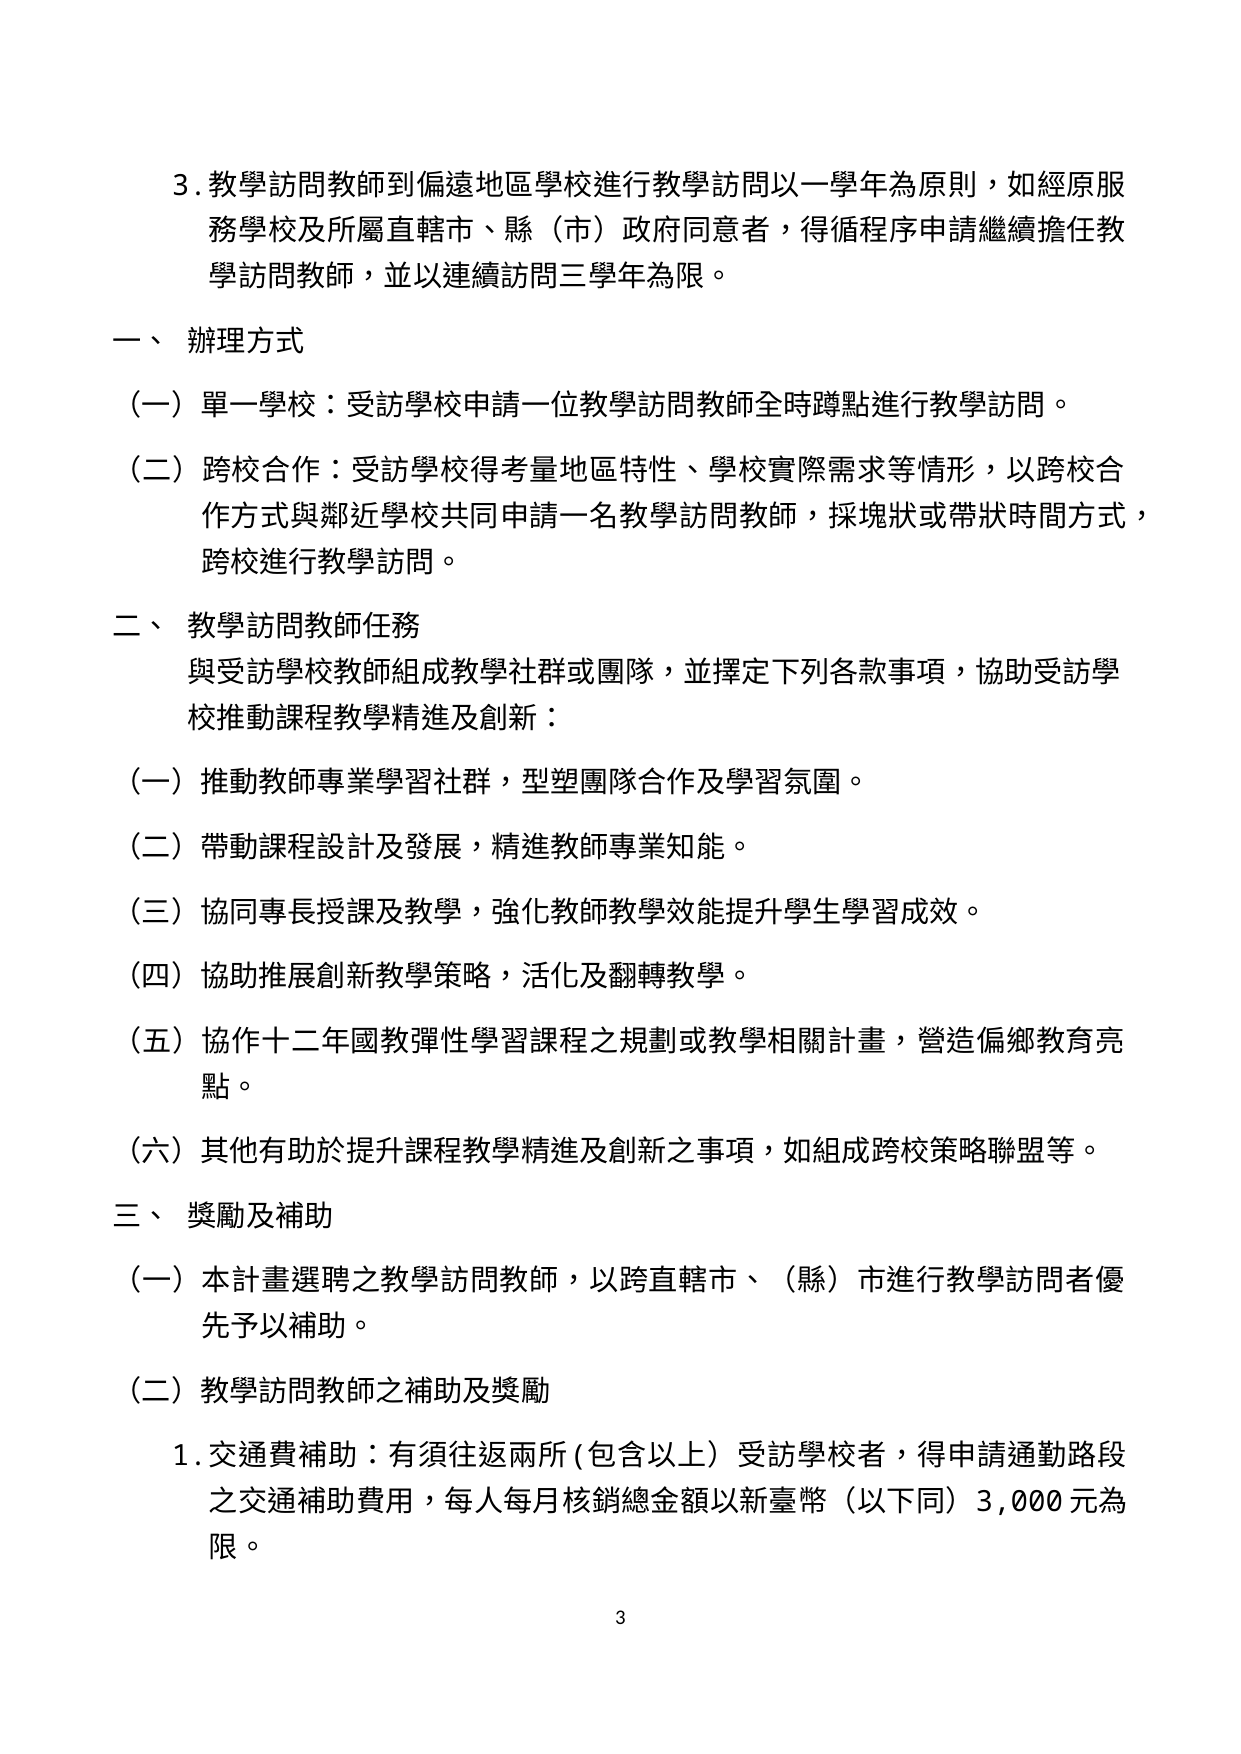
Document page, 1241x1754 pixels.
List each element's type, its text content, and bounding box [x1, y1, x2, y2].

text （二）跨校合作：受訪學校得考量地區特性、學校實際需求等情形，以跨校合作方式與鄰近學校共同申請一名教學訪問教師，採塊狀或帶狀時間方式，跨校進行教學訪問。 [112, 444, 1128, 581]
list 教學訪問教師到偏遠地區學校進行教學訪問以一學年為原則，如經原服務學校及所屬直轄市、縣（市）政府同意者，得循程序申請繼續擔任教學訪問教師，並以連續訪問三學年為限。 [172, 158, 1128, 296]
text （四）協助推展創新教學策略，活化及翻轉教學。 [112, 950, 1128, 996]
list 辦理方式 [112, 314, 1128, 360]
text （一）推動教師專業學習社群，型塑團隊合作及學習氛圍。 [112, 756, 1128, 802]
text （二）教學訪問教師之補助及獎勵 [112, 1364, 1128, 1410]
text （六）其他有助於提升課程教學精進及創新之事項，如組成跨校策略聯盟等。 [112, 1125, 1128, 1171]
text （五）協作十二年國教彈性學習課程之規劃或教學相關計畫，營造偏鄉教育亮點。 [112, 1014, 1128, 1106]
text （一）本計畫選聘之教學訪問教師，以跨直轄市、（縣）市進行教學訪問者優先予以補助。 [112, 1254, 1128, 1346]
list 交通費補助：有須往返兩所(包含以上）受訪學校者，得申請通勤路段之交通補助費用，每人每月核銷總金額以新臺幣（以下同）3,000元為限。 [172, 1429, 1128, 1567]
text （二）帶動課程設計及發展，精進教師專業知能。 [112, 821, 1128, 867]
list 獎勵及補助 [112, 1189, 1128, 1235]
list 教學訪問教師任務 與受訪學校教師組成教學社群或團隊，並擇定下列各款事項，協助受訪學校推動課程教學精進及創新： [112, 600, 1128, 737]
text （一）單一學校：受訪學校申請一位教學訪問教師全時蹲點進行教學訪問。 [112, 379, 1128, 425]
text （三）協同專長授課及教學，強化教師教學效能提升學生學習成效。 [112, 885, 1128, 931]
